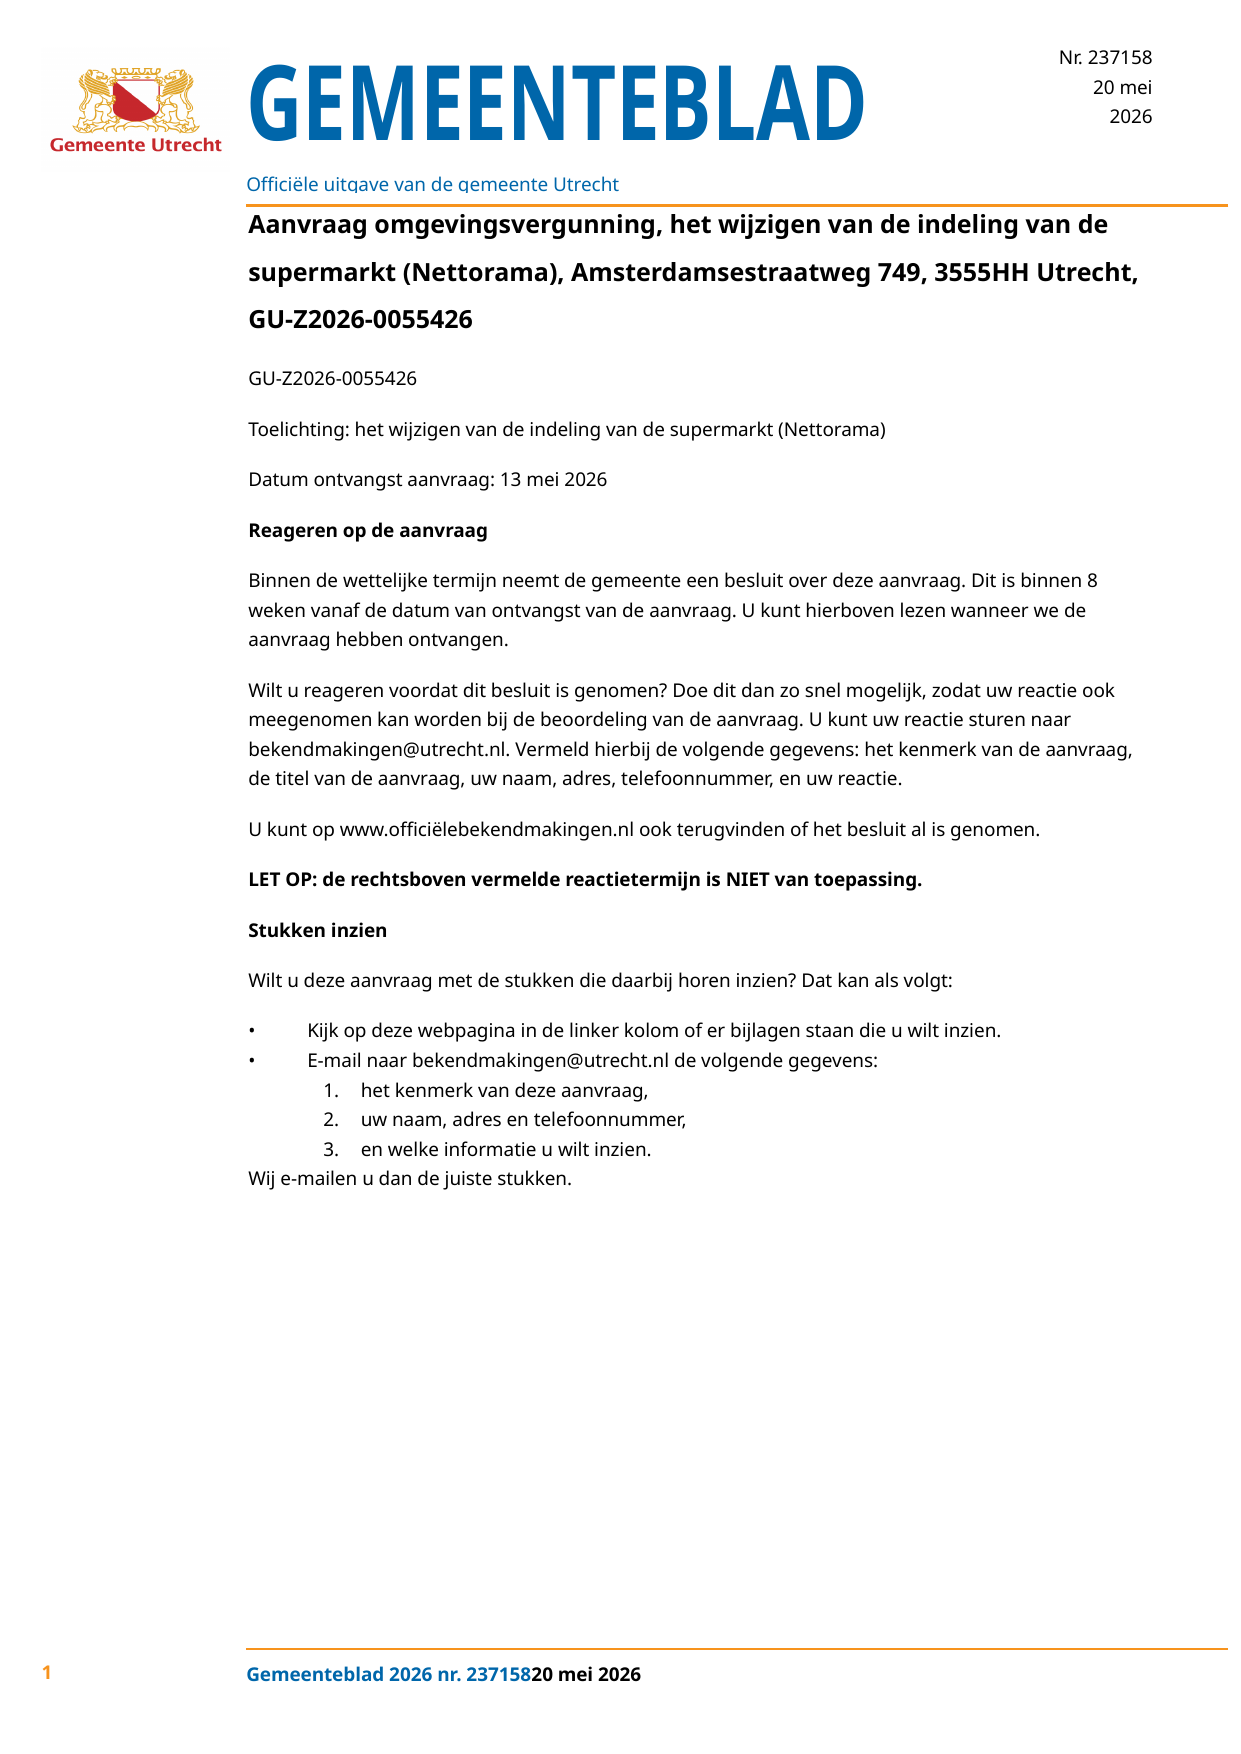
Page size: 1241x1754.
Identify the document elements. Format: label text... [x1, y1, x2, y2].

text LET OP: de rechtsboven vermelde reactietermijn is NIET van toepassing. [248, 866, 1152, 892]
text GU-Z2026-0055426 [248, 366, 1152, 391]
text Aanvraag omgevingsvergunning, het wijzigen van de indeling van de supermarkt (Nettorama), Amsterdamsestraatweg 749, 3555HH Utrecht, GU-Z2026-0055426 [248, 207, 1152, 336]
text Datum ontvangst aanvraag: 13 mei 2026 [248, 466, 1152, 492]
list Kijk op deze webpagina in de linker kolom of er bijlagen staan die u wilt inzien. [248, 1018, 1152, 1043]
text U kunt op www.officiëlebekendmakingen.nl ook terugvinden of het besluit al is genomen. [248, 816, 1152, 842]
list het kenmerk van deze aanvraag, [323, 1077, 1152, 1102]
text Wilt u reageren voordat dit besluit is genomen? Doe dit dan zo snel mogelijk, zodat uw reactie ook meegenomen kan worden bij de beoordeling van de aanvraag. U kunt uw reactie sturen naar bekendmakingen@utrecht.nl. Vermeld hierbij de volgende gegevens: het kenmerk van de aanvraag, de titel van de aanvraag, uw naam, adres, telefoonnummer, en uw reactie. [248, 677, 1152, 791]
text Wij e-mailen u dan de juiste stukken. [248, 1166, 1152, 1191]
picture [41, 47, 231, 172]
text Binnen de wettelijke termijn neemt de gemeente een besluit over deze aanvraag. Dit is binnen 8 weken vanaf de datum van ontvangst van de aanvraag. U kunt hierboven lezen wanneer we de aanvraag hebben ontvangen. [248, 567, 1152, 652]
text Reageren op de aanvraag [248, 517, 1152, 542]
text Toelichting: het wijzigen van de indeling van de supermarkt (Nettorama) [248, 416, 1152, 442]
list en welke informatie u wilt inzien. [323, 1136, 1152, 1162]
text Stukken inzien [248, 917, 1152, 942]
list uw naam, adres en telefoonnummer, [323, 1106, 1152, 1132]
text Wilt u deze aanvraag met de stukken die daarbij horen inzien? Dat kan als volgt: [248, 967, 1152, 993]
list E-mail naar bekendmakingen@utrecht.nl de volgende gegevens: [248, 1047, 1152, 1073]
